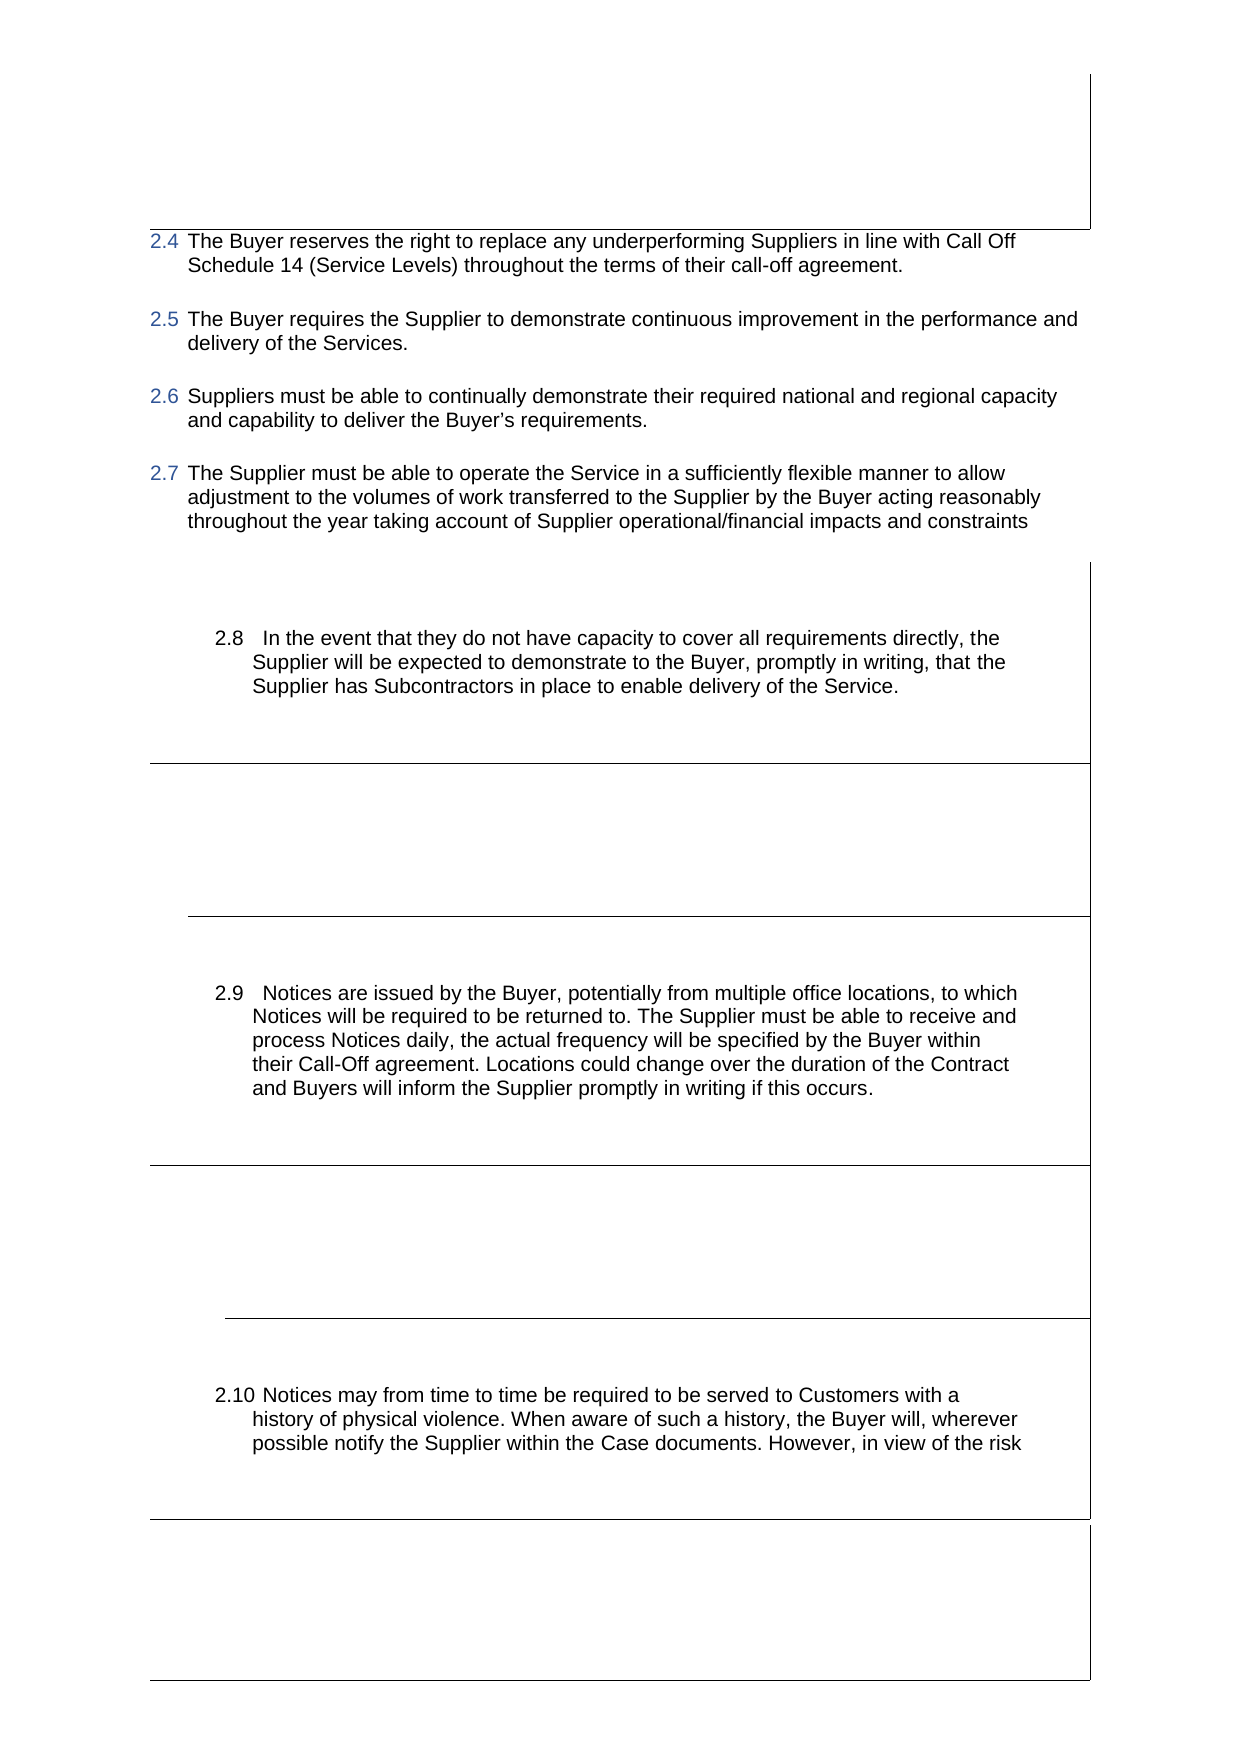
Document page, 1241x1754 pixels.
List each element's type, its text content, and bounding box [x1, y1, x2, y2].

list Notices may from time to time be required to be served to Customers with a history of physical violence. When aware of such a history, the Buyer will, wherever possible notify the Supplier within the Case documents. However, in view of the risk [150, 1318, 1090, 1519]
subtitle The Supplier must be able to operate the Service in a sufficiently flexible manner to allow adjustment to the volumes of work transferred to the Supplier by the Buyer acting reasonably throughout the year taking account of Supplier operational/financial impacts and constraints [150, 461, 1090, 532]
list In the event that they do not have capacity to cover all requirements directly, the Supplier will be expected to demonstrate to the Buyer, promptly in writing, that the Supplier has Subcontractors in place to enable delivery of the Service. [150, 562, 1090, 763]
subtitle The Buyer reserves the right to replace any underperforming Suppliers in line with Call Off Schedule 14 (Service Levels) throughout the terms of their call-off agreement. [150, 229, 1090, 277]
subtitle The Buyer requires the Supplier to demonstrate continuous improvement in the performance and delivery of the Services. [150, 306, 1090, 354]
list Notices are issued by the Buyer, potentially from multiple office locations, to which Notices will be required to be returned to. The Supplier must be able to receive and process Notices daily, the actual frequency will be specified by the Buyer within their Call-Off agreement. Locations could change over the duration of the Contract and Buyers will inform the Supplier promptly in writing if this occurs. [150, 916, 1090, 1165]
subtitle Suppliers must be able to continually demonstrate their required national and regional capacity and capability to deliver the Buyer’s requirements. [150, 383, 1090, 431]
